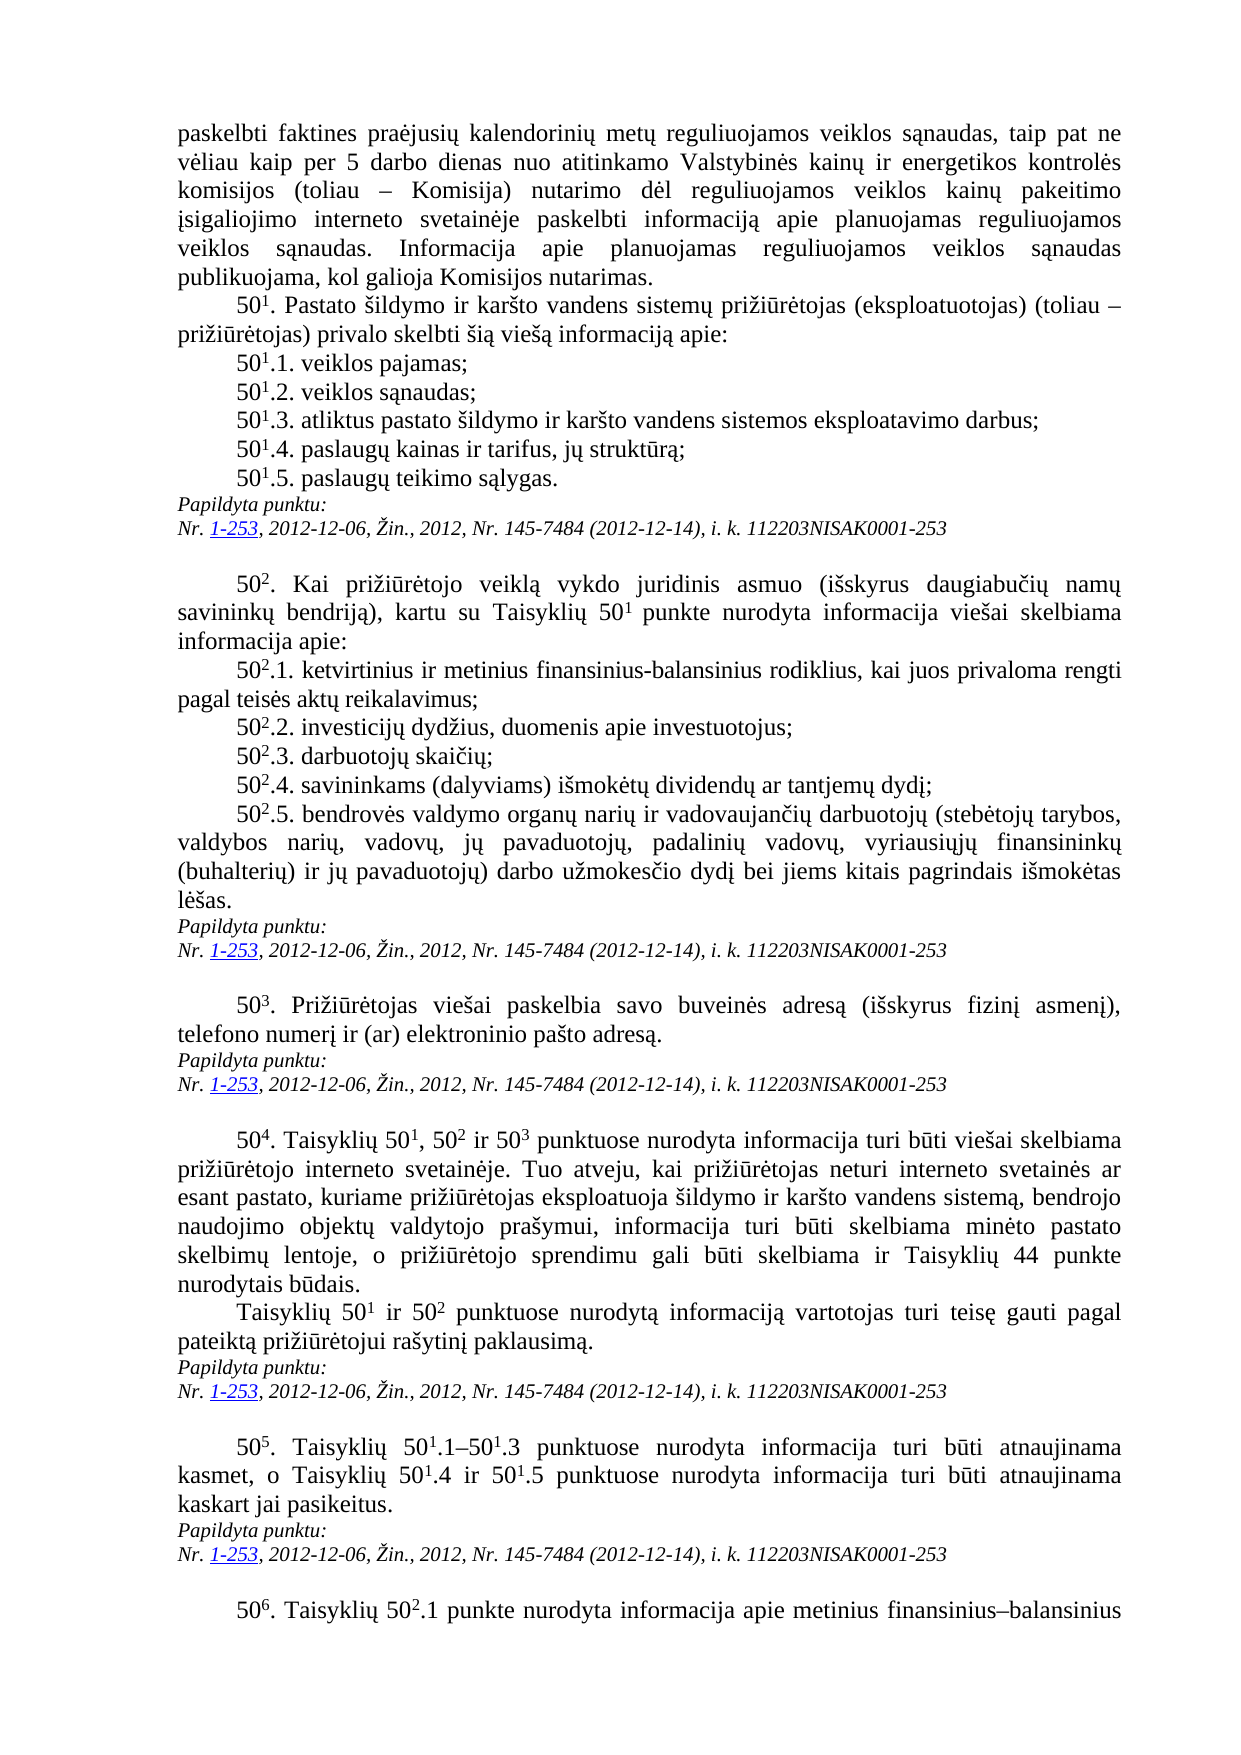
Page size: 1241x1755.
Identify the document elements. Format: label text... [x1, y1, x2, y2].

text paskelbti faktines praėjusių kalendorinių metų reguliuojamos veiklos sąnaudas, taip pat ne vėliau kaip per 5 darbo dienas nuo atitinkamo Valstybinės kainų ir energetikos kontrolės komisijos (toliau – Komisija) nutarimo dėl reguliuojamos veiklos kainų pakeitimo įsigaliojimo interneto svetainėje paskelbti informaciją apie planuojamas reguliuojamos veiklos sąnaudas. Informacija apie planuojamas reguliuojamos veiklos sąnaudas publikuojama, kol galioja Komisijos nutarimas. [177, 118, 1122, 291]
text 501. Pastato šildymo ir karšto vandens sistemų prižiūrėtojas (eksploatuotojas) (toliau – prižiūrėtojas) privalo skelbti šią viešą informaciją apie: [177, 291, 1122, 348]
text 503. Prižiūrėtojas viešai paskelbia savo buveinės adresą (išskyrus fizinį asmenį), telefono numerį ir (ar) elektroninio pašto adresą. [177, 991, 1122, 1048]
text 502.5. bendrovės valdymo organų narių ir vadovaujančių darbuotojų (stebėtojų tarybos, valdybos narių, vadovų, jų pavaduotojų, padalinių vadovų, vyriausiųjų finansininkų (buhalterių) ir jų pavaduotojų) darbo užmokesčio dydį bei jiems kitais pagrindais išmokėtas lėšas. [177, 799, 1122, 914]
text Nr. 1-253, 2012-12-06, Žin., 2012, Nr. 145-7484 (2012-12-14), i. k. 112203NISAK0001-253 [177, 1542, 1122, 1566]
text 502.1. ketvirtinius ir metinius finansinius-balansinius rodiklius, kai juos privaloma rengti pagal teisės aktų reikalavimus; [177, 655, 1122, 712]
text Taisyklių 501 ir 502 punktuose nurodytą informaciją vartotojas turi teisę gauti pagal pateiktą prižiūrėtojui rašytinį paklausimą. [177, 1297, 1122, 1355]
text 501.2. veiklos sąnaudas; [177, 377, 1122, 406]
text 501.1. veiklos pajamas; [177, 348, 1122, 377]
text 501.5. paslaugų teikimo sąlygas. [177, 463, 1122, 492]
text 506. Taisyklių 502.1 punkte nurodyta informacija apie metinius finansinius–balansinius [177, 1595, 1122, 1624]
text Papildyta punktu: [177, 1048, 1122, 1072]
text Nr. 1-253, 2012-12-06, Žin., 2012, Nr. 145-7484 (2012-12-14), i. k. 112203NISAK0001-253 [177, 1072, 1122, 1096]
text Papildyta punktu: [177, 492, 1122, 516]
text 505. Taisyklių 501.1–501.3 punktuose nurodyta informacija turi būti atnaujinama kasmet, o Taisyklių 501.4 ir 501.5 punktuose nurodyta informacija turi būti atnaujinama kaskart jai pasikeitus. [177, 1432, 1122, 1518]
text 501.4. paslaugų kainas ir tarifus, jų struktūrą; [177, 434, 1122, 463]
text 501.3. atliktus pastato šildymo ir karšto vandens sistemos eksploatavimo darbus; [177, 406, 1122, 434]
text Papildyta punktu: [177, 1355, 1122, 1379]
text 502. Kai prižiūrėtojo veiklą vykdo juridinis asmuo (išskyrus daugiabučių namų savininkų bendriją), kartu su Taisyklių 501 punkte nurodyta informacija viešai skelbiama informacija apie: [177, 569, 1122, 655]
text Nr. 1-253, 2012-12-06, Žin., 2012, Nr. 145-7484 (2012-12-14), i. k. 112203NISAK0001-253 [177, 1379, 1122, 1403]
text 502.4. savininkams (dalyviams) išmokėtų dividendų ar tantjemų dydį; [177, 770, 1122, 799]
text 504. Taisyklių 501, 502 ir 503 punktuose nurodyta informacija turi būti viešai skelbiama prižiūrėtojo interneto svetainėje. Tuo atveju, kai prižiūrėtojas neturi interneto svetainės ar esant pastato, kuriame prižiūrėtojas eksploatuoja šildymo ir karšto vandens sistemą, bendrojo naudojimo objektų valdytojo prašymui, informacija turi būti skelbiama minėto pastato skelbimų lentoje, o prižiūrėtojo sprendimu gali būti skelbiama ir Taisyklių 44 punkte nurodytais būdais. [177, 1125, 1122, 1297]
text Papildyta punktu: [177, 914, 1122, 938]
text Nr. 1-253, 2012-12-06, Žin., 2012, Nr. 145-7484 (2012-12-14), i. k. 112203NISAK0001-253 [177, 938, 1122, 962]
text Papildyta punktu: [177, 1518, 1122, 1542]
text 502.3. darbuotojų skaičių; [177, 741, 1122, 770]
text Nr. 1-253, 2012-12-06, Žin., 2012, Nr. 145-7484 (2012-12-14), i. k. 112203NISAK0001-253 [177, 516, 1122, 540]
text 502.2. investicijų dydžius, duomenis apie investuotojus; [177, 712, 1122, 741]
